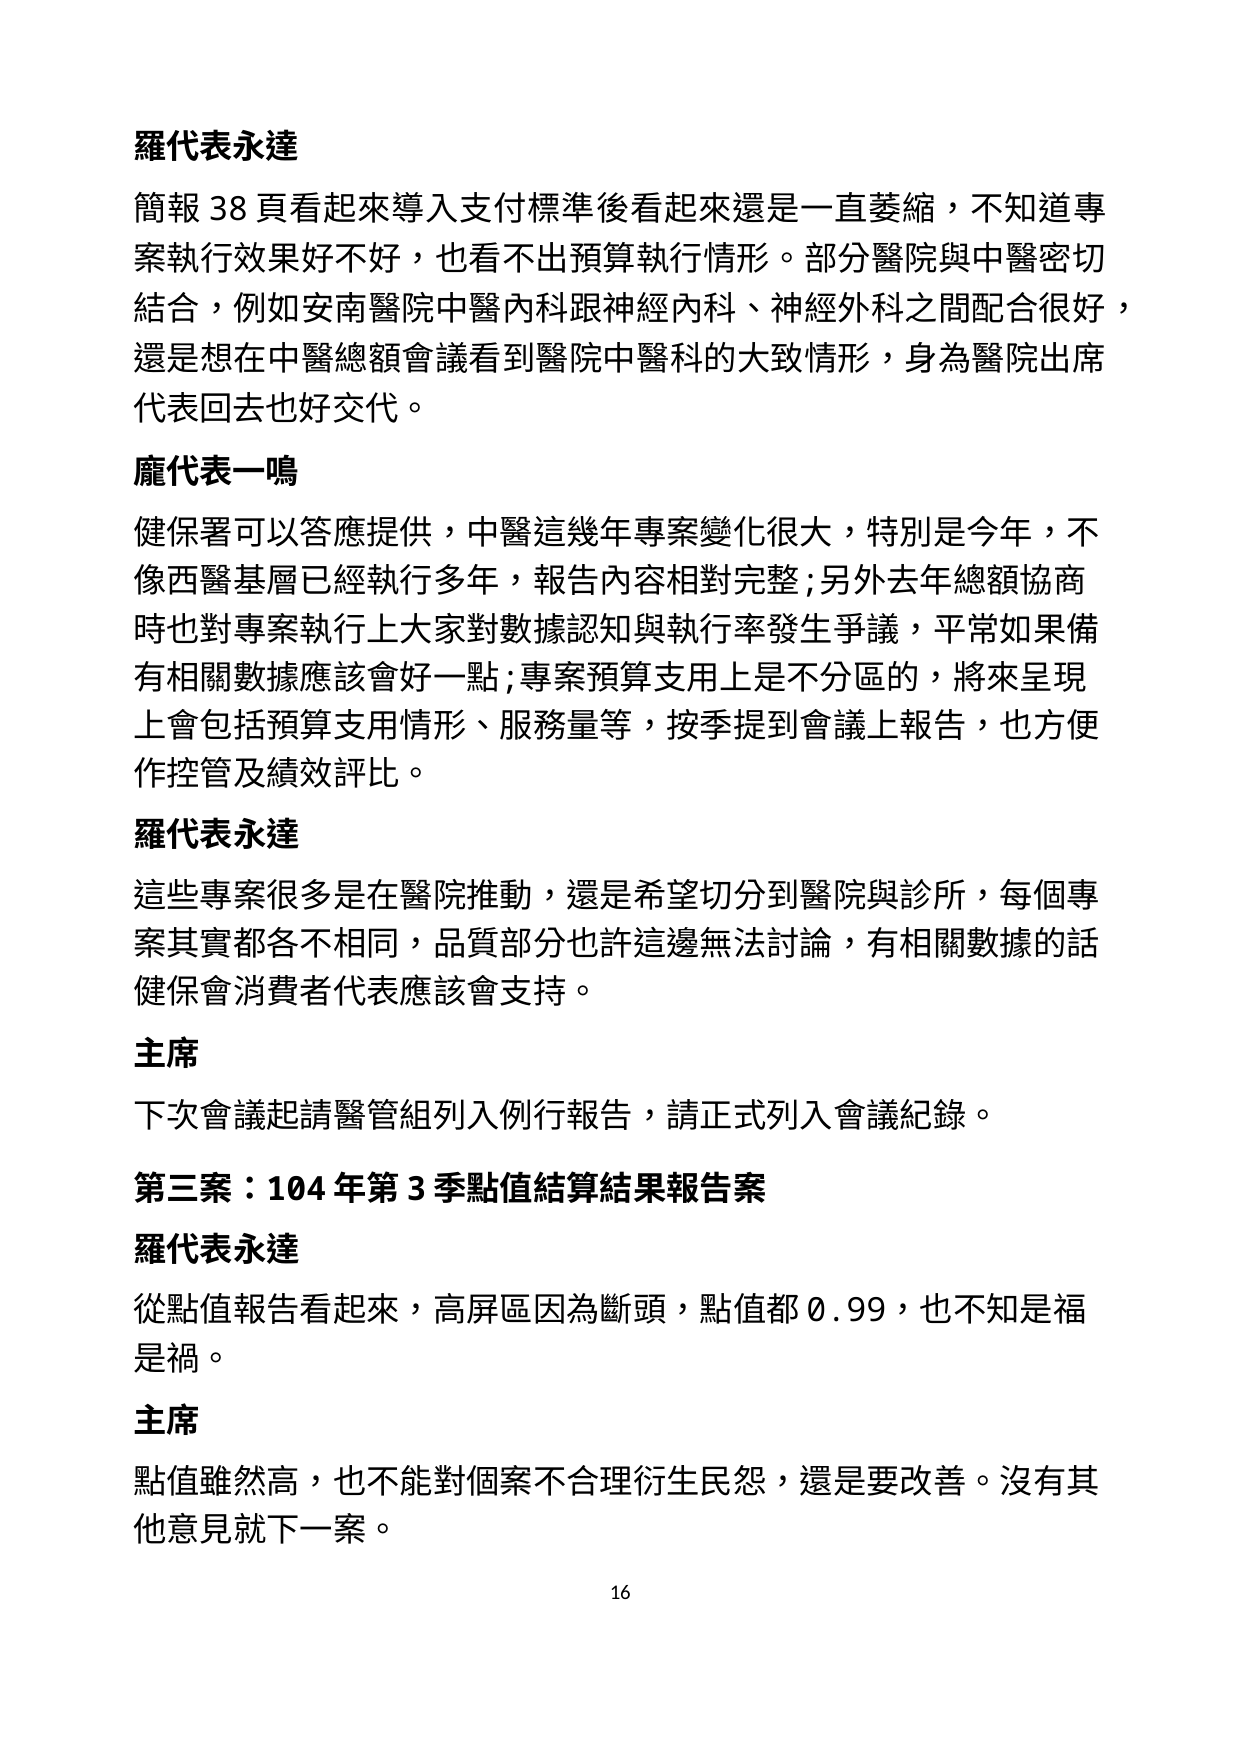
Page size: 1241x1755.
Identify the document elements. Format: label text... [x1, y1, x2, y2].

text 下次會議起請醫管組列入例行報告，請正式列入會議紀錄。 [133, 1088, 1107, 1137]
text 健保署可以答應提供，中醫這幾年專案變化很大，特別是今年，不像西醫基層已經執行多年，報告內容相對完整;另外去年總額協商時也對專案執行上大家對數據認知與執行率發生爭議，平常如果備有相關數據應該會好一點;專案預算支用上是不分區的，將來呈現上會包括預算支用情形、服務量等，按季提到會議上報告，也方便作控管及績效評比。 [133, 506, 1107, 795]
text 羅代表永達 [133, 808, 1107, 856]
text 點值雖然高，也不能對個案不合理衍生民怨，還是要改善。沒有其他意見就下一案。 [133, 1455, 1107, 1551]
text 羅代表永達 [133, 1222, 1107, 1271]
text 從點值報告看起來，高屏區因為斷頭，點值都0.99，也不知是福是禍。 [133, 1283, 1107, 1380]
text 羅代表永達 [133, 118, 1107, 168]
text 龐代表一鳴 [133, 443, 1107, 493]
text 主席 [133, 1392, 1107, 1442]
text 第三案：104年第3季點值結算結果報告案 [133, 1162, 1107, 1210]
text 這些專案很多是在醫院推動，還是希望切分到醫院與診所，每個專案其實都各不相同，品質部分也許這邊無法討論，有相關數據的話健保會消費者代表應該會支持。 [133, 869, 1107, 1013]
text 主席 [133, 1026, 1107, 1076]
text 簡報38頁看起來導入支付標準後看起來還是一直萎縮，不知道專案執行效果好不好，也看不出預算執行情形。部分醫院與中醫密切結合，例如安南醫院中醫內科跟神經內科、神經外科之間配合很好，還是想在中醫總額會議看到醫院中醫科的大致情形，身為醫院出席代表回去也好交代。 [133, 181, 1107, 431]
